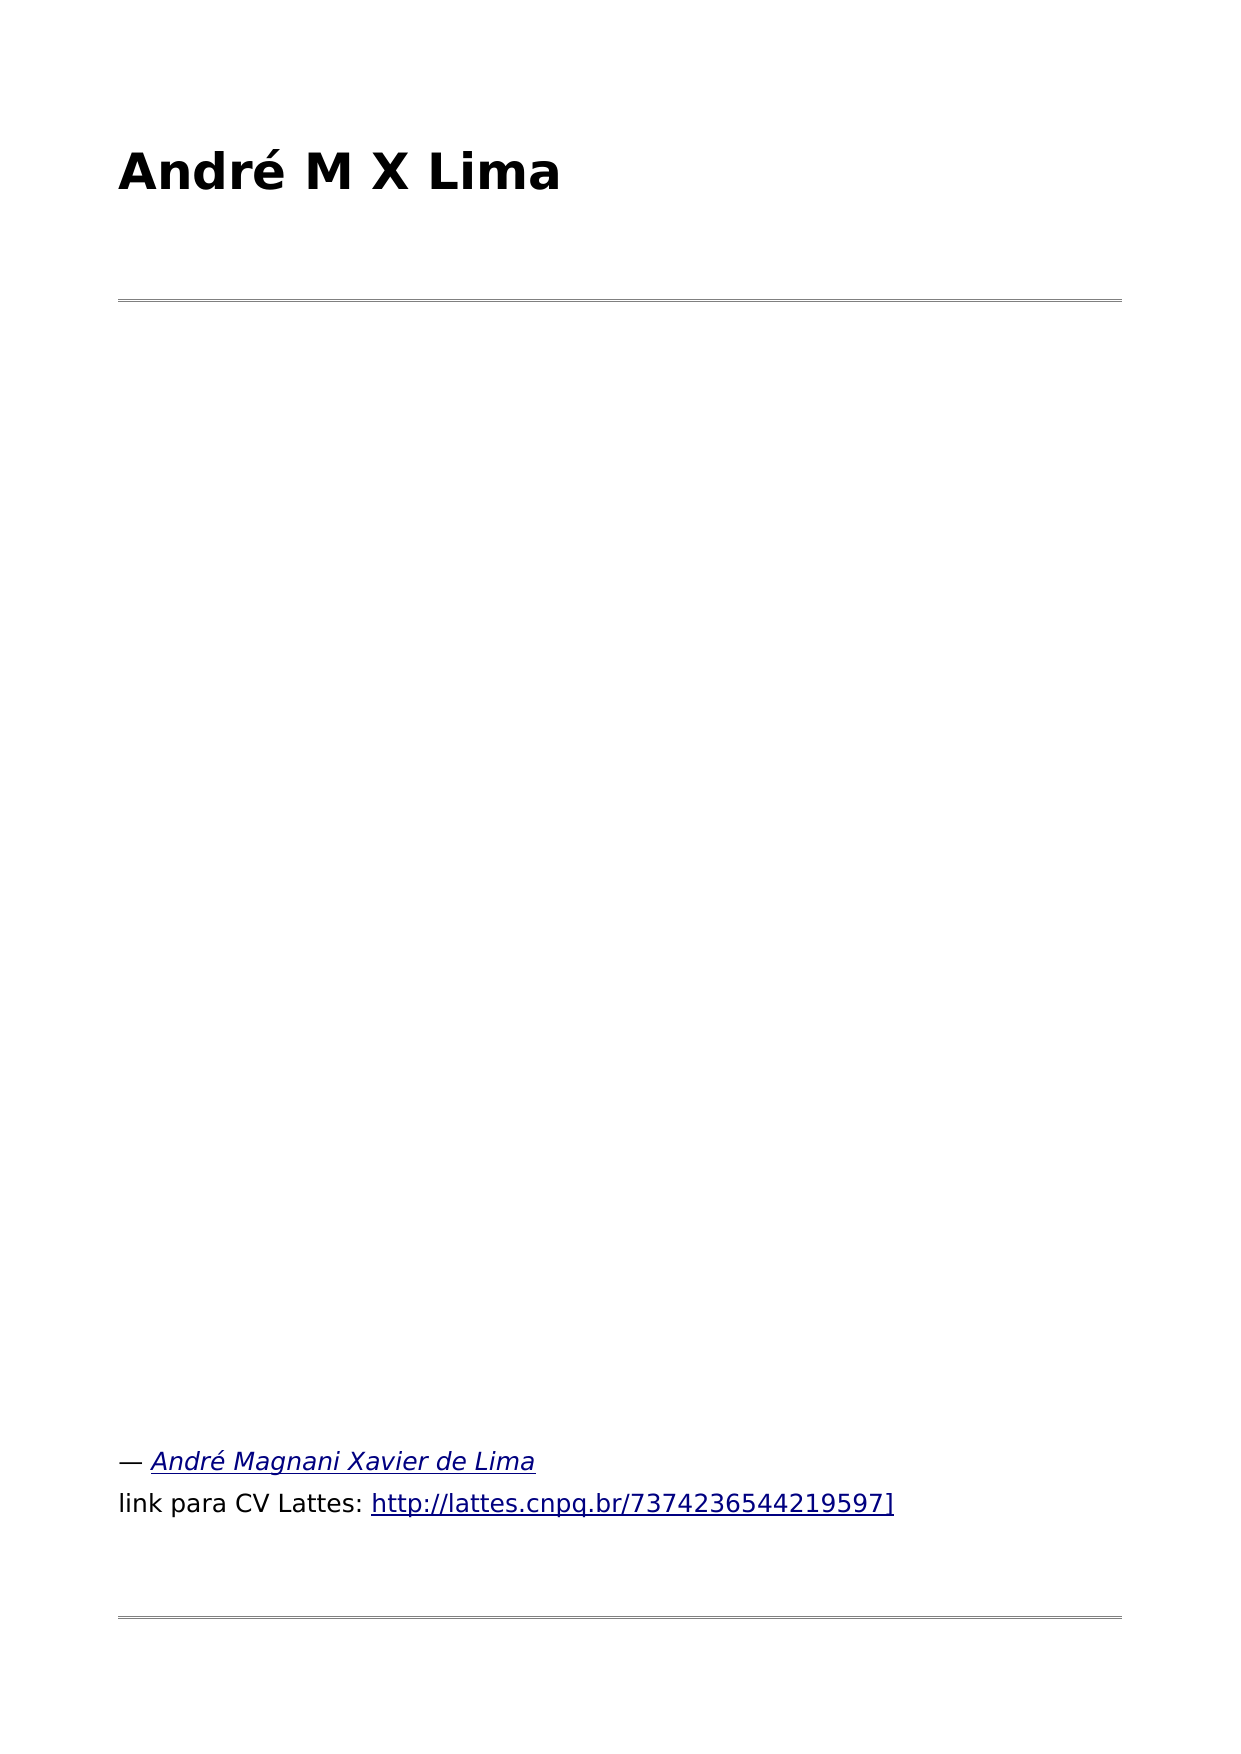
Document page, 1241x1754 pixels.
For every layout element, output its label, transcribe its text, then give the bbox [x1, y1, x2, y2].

text link para CV Lattes: http://lattes.cnpq.br/7374236544219597] [118, 1489, 1122, 1518]
text — André Magnani Xavier de Lima [118, 1447, 1122, 1477]
subtitle André M X Lima [118, 143, 1122, 201]
